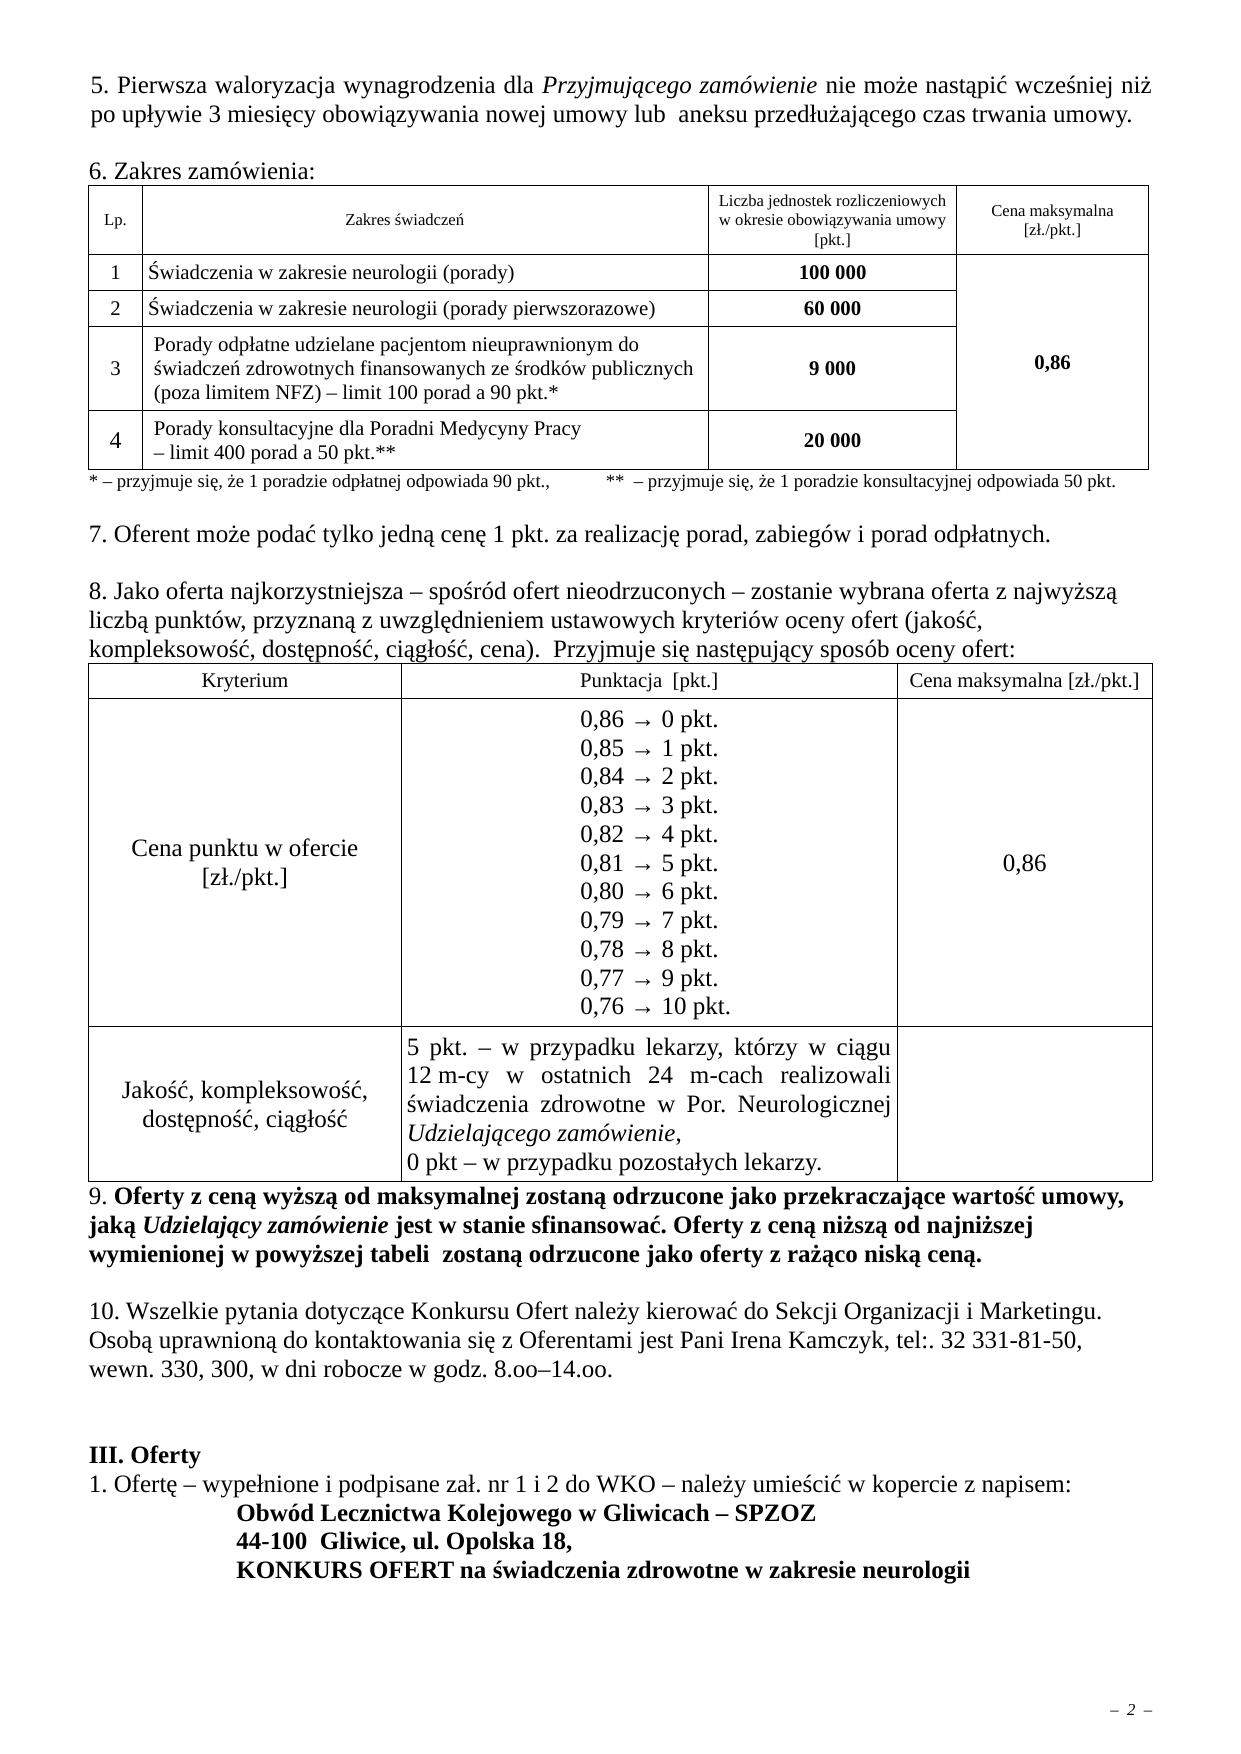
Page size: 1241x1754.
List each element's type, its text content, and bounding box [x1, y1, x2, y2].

table_header Cena maksymalna [zł./pkt.] [957, 186, 1148, 254]
table_cell [898, 1027, 1152, 1181]
text 10. Wszelkie pytania dotyczące Konkursu Ofert należy kierować do Sekcji Organizacji i Marketingu. Osobą uprawnioną do kontaktowania się z Oferentami jest Pani Irena Kamczyk, tel:. 32 331-81-50, wewn. 330, 300, w dni robocze w godz. 8.oo–14.oo. [88, 1296, 1152, 1383]
table_cell 60 000 [709, 291, 956, 326]
table_header Zakres świadczeń [143, 186, 708, 254]
table_cell 0,86 → 0 pkt. 0,85 → 1 pkt. 0,84 → 2 pkt. 0,83 → 3 pkt. 0,82 → 4 pkt. 0,81 → 5 pkt. 0,80 → 6 pkt. 0,79 → 7 pkt. 0,78 → 8 pkt. 0,77 → 9 pkt. 0,76 → 10 pkt. [402, 699, 897, 1026]
table_cell 1 [89, 255, 142, 290]
table_cell Świadczenia w zakresie neurologii (porady) [143, 255, 708, 290]
table_cell 20 000 [709, 411, 956, 469]
table_header Cena maksymalna [zł./pkt.] [898, 664, 1152, 698]
table_header Kryterium [89, 664, 401, 698]
table_cell Świadczenia w zakresie neurologii (porady pierwszorazowe) [143, 291, 708, 326]
table_cell Jakość, kompleksowość, dostępność, ciągłość [89, 1027, 401, 1181]
table_header Lp. [89, 186, 142, 254]
text 6. Zakres zamówienia: [88, 156, 1152, 185]
table_cell Porady konsultacyjne dla Poradni Medycyny Pracy – limit 400 porad a 50 pkt.** [143, 411, 708, 469]
text Obwód Lecznictwa Kolejowego w Gliwicach – SPZOZ [88, 1498, 1152, 1526]
text 7. Oferent może podać tylko jedną cenę 1 pkt. za realizację porad, zabiegów i porad odpłatnych. [88, 519, 1152, 547]
table_cell 0,86 [898, 699, 1152, 1026]
table_cell 100 000 [709, 255, 956, 290]
table_cell Cena punktu w ofercie [zł./pkt.] [89, 699, 401, 1026]
text 44-100 Gliwice, ul. Opolska 18, [88, 1526, 1152, 1555]
table_cell 9 000 [709, 327, 956, 409]
table_header Punktacja [pkt.] [402, 664, 897, 698]
text * – przyjmuje się, że 1 poradzie odpłatnej odpowiada 90 pkt., ** – przyjmuje się, że 1 poradzie konsultacyjnej odpowiada 50 pkt. [88, 469, 1152, 491]
text 8. Jako oferta najkorzystniejsza – spośród ofert nieodrzuconych – zostanie wybrana oferta z najwyższą liczbą punktów, przyznaną z uwzględnieniem ustawowych kryteriów oceny ofert (jakość, kompleksowość, dostępność, ciągłość, cena). Przyjmuje się następujący sposób oceny ofert: [88, 576, 1152, 662]
text 1. Ofertę – wypełnione i podpisane zał. nr 1 i 2 do WKO – należy umieścić w kopercie z napisem: [88, 1469, 1152, 1498]
table_cell 4 [89, 411, 142, 469]
text III. Oferty [88, 1440, 1152, 1469]
table_cell 2 [89, 291, 142, 326]
table_header Liczba jednostek rozliczeniowych w okresie obowiązywania umowy [pkt.] [709, 186, 956, 254]
text KONKURS OFERT na świadczenia zdrowotne w zakresie neurologii [88, 1555, 1152, 1584]
table_cell Porady odpłatne udzielane pacjentom nieuprawnionym do świadczeń zdrowotnych finansowanych ze środków publicznych (poza limitem NFZ) – limit 100 porad a 90 pkt.* [143, 327, 708, 409]
text 5. Pierwsza waloryzacja wynagrodzenia dla Przyjmującego zamówienie nie może nastąpić wcześniej niż po upływie 3 miesięcy obowiązywania nowej umowy lub aneksu przedłużającego czas trwania umowy. [90, 70, 1152, 128]
table_cell 3 [89, 327, 142, 409]
table_cell 5 pkt. – w przypadku lekarzy, którzy w ciągu 12 m-cy w ostatnich 24 m-cach realizowali świadczenia zdrowotne w Por. Neurologicznej Udzielającego zamówienie, 0 pkt – w przypadku pozostałych lekarzy. [402, 1027, 897, 1181]
text 9. Oferty z ceną wyższą od maksymalnej zostaną odrzucone jako przekraczające wartość umowy, jaką Udzielający zamówienie jest w stanie sfinansować. Oferty z ceną niższą od najniższej wymienionej w powyższej tabeli zostaną odrzucone jako oferty z rażąco niską ceną. [88, 1182, 1152, 1268]
table_cell 0,86 [957, 255, 1148, 469]
